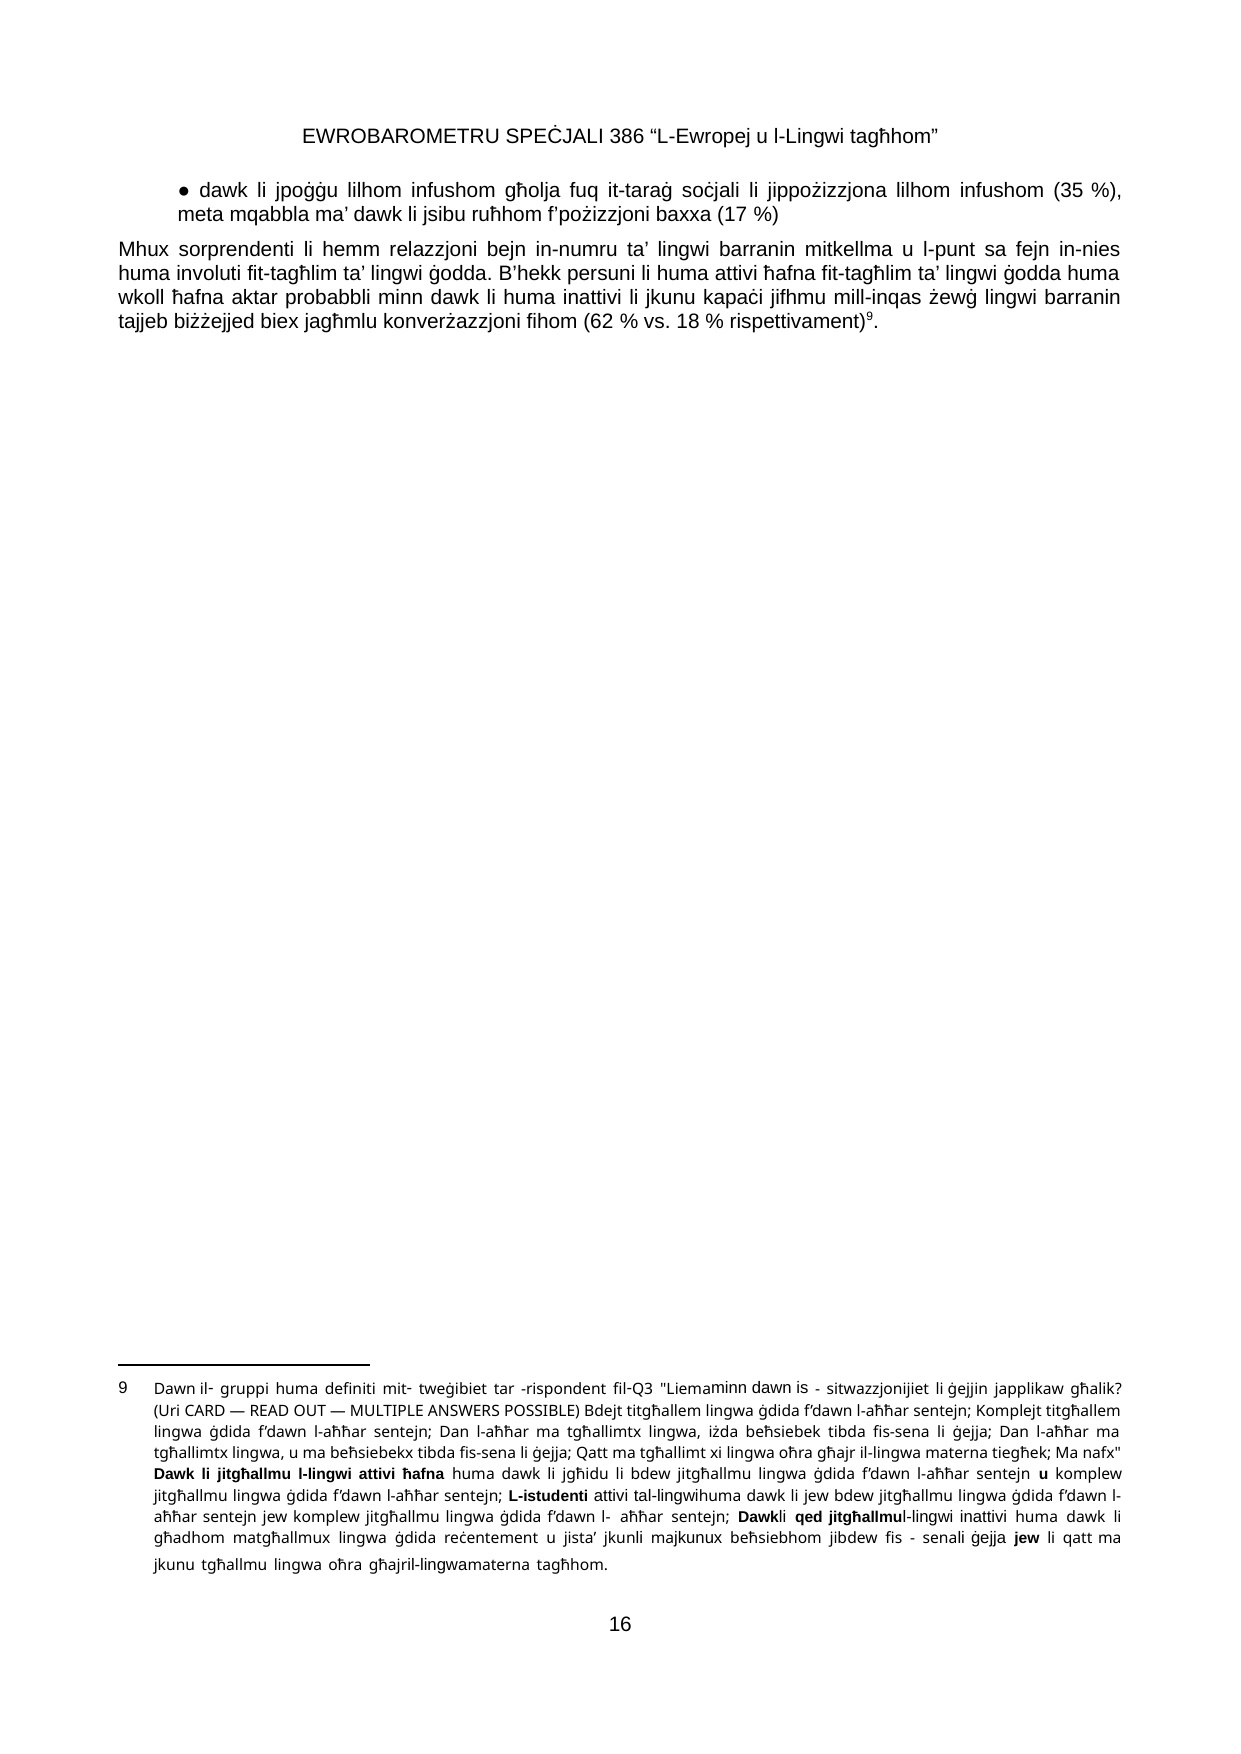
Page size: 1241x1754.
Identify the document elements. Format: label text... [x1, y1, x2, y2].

text Mhux sorprendenti li hemm relazzjoni bejn in-numru ta’ lingwi barranin mitkellma u l-punt sa fejn in-nies huma involuti fit-tagħlim ta’ lingwi ġodda. B’hekk persuni li huma attivi ħafna fit-tagħlim ta’ lingwi ġodda huma wkoll ħafna aktar probabbli minn dawk li huma inattivi li jkunu kapaċi jifhmu mill-inqas żewġ lingwi barranin tajjeb biżżejjed biex jagħmlu konverżazzjoni fihom (62 % vs. 18 % rispettivament). [118, 237, 1122, 333]
text Dawn il- gruppi huma definiti mit- tweġibiet tar -rispondent fil-Q3 "Liemaminn dawn is - sitwazzjonijiet li ġejjin japplikaw għalik? (Uri CARD — READ OUT — MULTIPLE ANSWERS POSSIBLE) Bdejt titgħallem lingwa ġdida f’dawn l-aħħar sentejn; Komplejt titgħallem lingwa ġdida f’dawn l-aħħar sentejn; Dan l-aħħar ma tgħallimtx lingwa, iżda beħsiebek tibda fis-sena li ġejja; Dan l-aħħar ma tgħallimtx lingwa, u ma beħsiebekx tibda fis-sena li ġejja; Qatt ma tgħallimt xi lingwa oħra għajr il-lingwa materna tiegħek; Ma nafx" Dawk li jitgħallmu l-lingwi attivi ħafna huma dawk li jgħidu li bdew jitgħallmu lingwa ġdida f’dawn l-aħħar sentejn u komplew jitgħallmu lingwa ġdida f’dawn l-aħħar sentejn; L-istudenti attivi tal-lingwihuma dawk li jew bdew jitgħallmu lingwa ġdida f’dawn l-aħħar sentejn jew komplew jitgħallmu lingwa ġdida f’dawn l- aħħar sentejn; Dawkli qed jitgħallmul-lingwi inattivi huma dawk li għadhom matgħallmux lingwa ġdida reċentement u jista’ jkunli majkunux beħsiebhom jibdew fis - senali ġejja jew li qatt ma jkunu tgħallmu lingwa oħra għajril-lingwamaterna tagħhom. [118, 1377, 1122, 1576]
text ● dawk li jpoġġu lilhom infushom għolja fuq it-taraġ soċjali li jippożizzjona lilhom infushom (35 %), meta mqabbla ma’ dawk li jsibu ruħhom f’pożizzjoni baxxa (17 %) [177, 177, 1122, 225]
